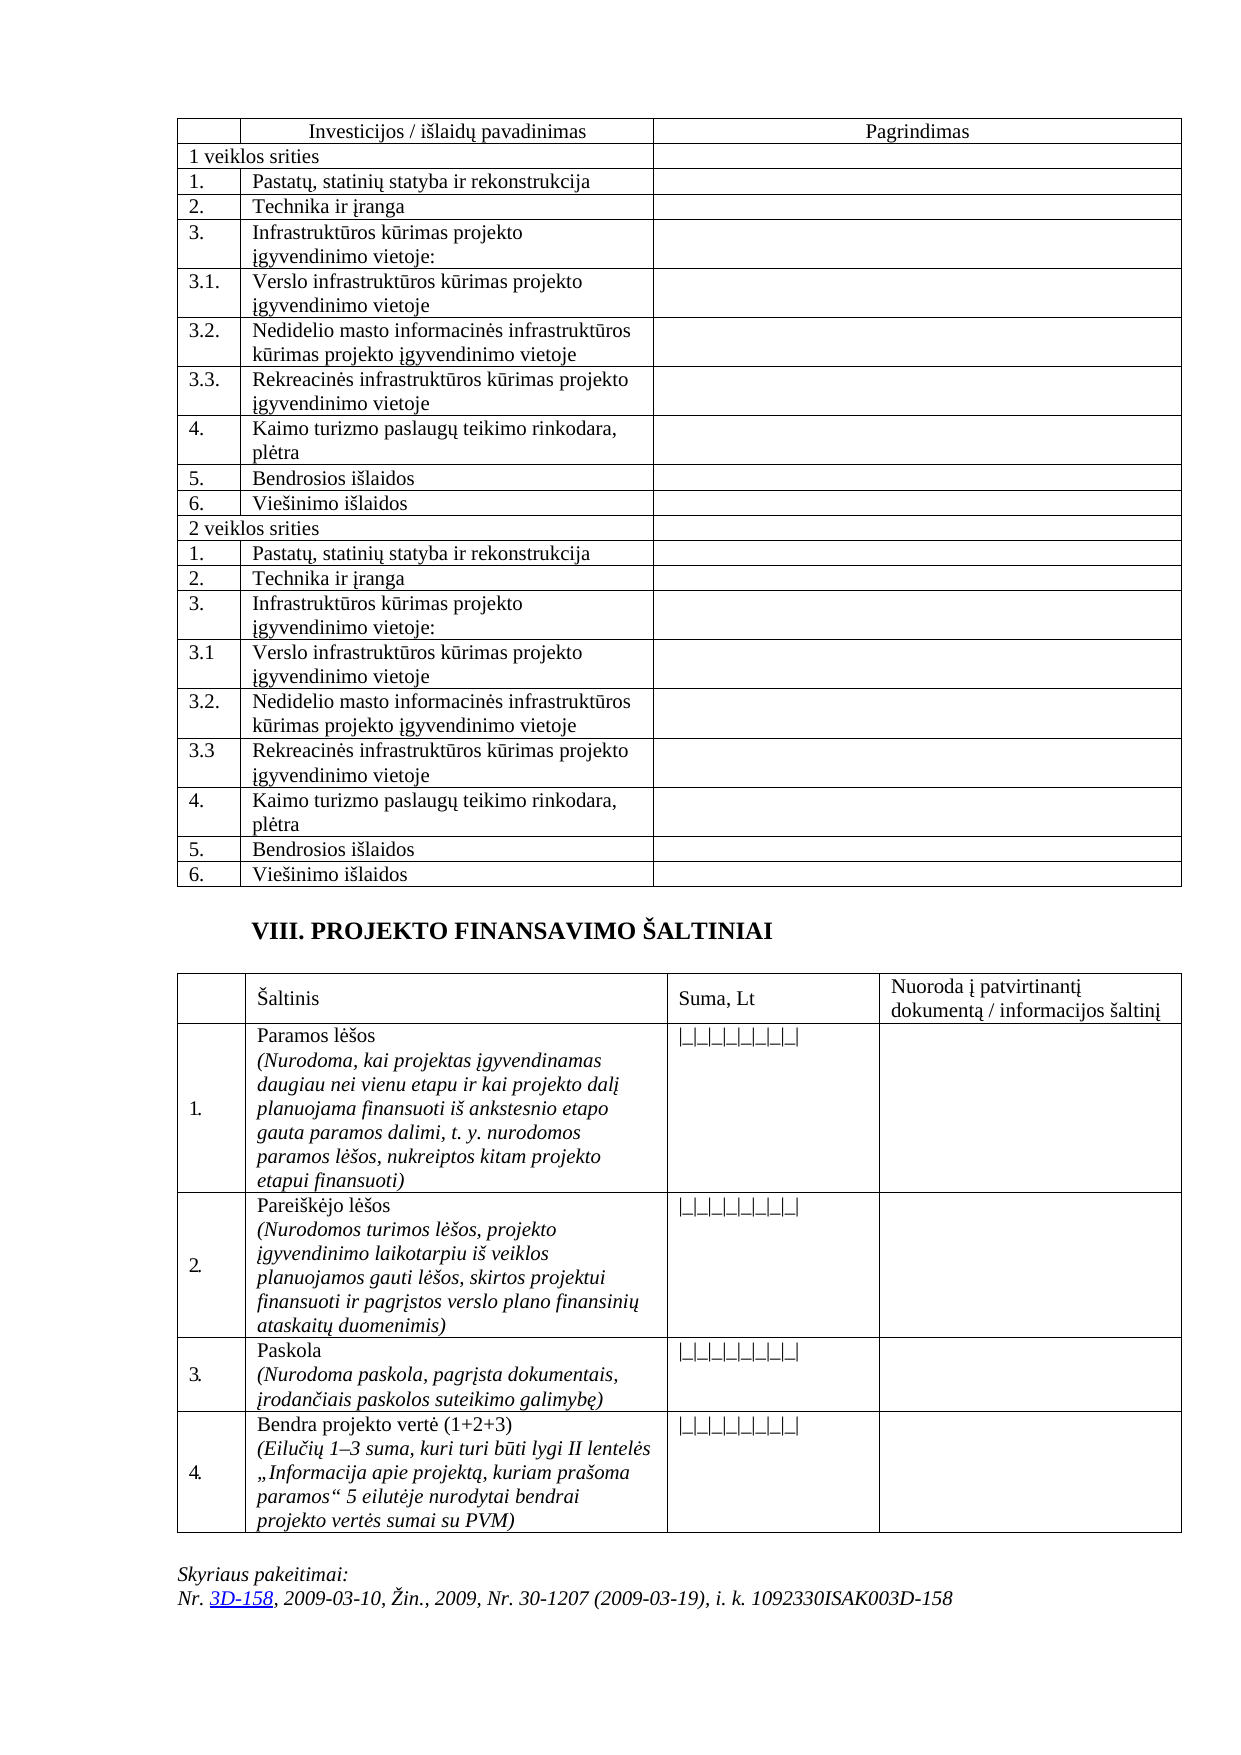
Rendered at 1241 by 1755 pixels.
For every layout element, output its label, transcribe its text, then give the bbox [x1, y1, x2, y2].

table_cell 4. [178, 416, 240, 464]
table_cell 2 veiklos srities [178, 516, 653, 540]
table_cell [654, 318, 1181, 366]
table_cell [654, 367, 1181, 415]
table_cell 3.2. [178, 318, 240, 366]
table_cell [654, 591, 1181, 639]
table_cell [654, 491, 1181, 514]
text Skyriaus pakeitimai: [177, 1562, 1181, 1586]
table_cell 1. [178, 169, 240, 193]
table_cell Pareiškėjo lėšos (Nurodomos turimos lėšos, projekto įgyvendinimo laikotarpiu iš veiklos planuojamos gauti lėšos, skirtos projektui finansuoti ir pagrįstos verslo plano finansinių ataskaitų duomenimis) [246, 1193, 667, 1337]
table_cell [654, 788, 1181, 836]
table_cell Verslo infrastruktūros kūrimas projekto įgyvendinimo vietoje [241, 640, 653, 688]
table_cell 5. [178, 465, 240, 489]
table_cell 1. [178, 541, 240, 565]
text VIII. PROJEKTO FINANSAVIMO ŠALTINIAI [177, 916, 1181, 944]
table_cell 2. [178, 195, 240, 218]
table_header [178, 974, 245, 1022]
table_cell [654, 269, 1181, 317]
table_cell 3. [178, 220, 240, 268]
table_cell Nedidelio masto informacinės infrastruktūros kūrimas projekto įgyvendinimo vietoje [241, 689, 653, 737]
table_cell Paramos lėšos (Nurodoma, kai projektas įgyvendinamas daugiau nei vienu etapu ir kai projekto dalį planuojama finansuoti iš ankstesnio etapo gauta paramos dalimi, t. y. nurodomos paramos lėšos, nukreiptos kitam projekto etapui finansuoti) [246, 1024, 667, 1192]
table_cell [654, 195, 1181, 218]
table_cell 3.1 [178, 640, 240, 688]
table_cell [654, 220, 1181, 268]
table_cell [654, 169, 1181, 193]
table_cell [880, 1338, 1181, 1411]
table_cell 3.3 [178, 739, 240, 787]
table_cell |_|_|_|_|_|_|_|_| [668, 1338, 879, 1411]
table_cell Paskola (Nurodoma paskola, pagrįsta dokumentais, įrodančiais paskolos suteikimo galimybę) [246, 1338, 667, 1411]
table_cell [654, 689, 1181, 737]
table_cell 4. [178, 1412, 245, 1532]
table_cell 1. [178, 1024, 245, 1192]
table_cell Technika ir įranga [241, 195, 653, 218]
table_cell 2. [178, 1193, 245, 1337]
table_cell 6. [178, 862, 240, 886]
table_cell 2. [178, 566, 240, 590]
table_cell 3.3. [178, 367, 240, 415]
table_cell 3. [178, 1338, 245, 1411]
table_cell Pastatų, statinių statyba ir rekonstrukcija [241, 169, 653, 193]
table_cell Infrastruktūros kūrimas projekto įgyvendinimo vietoje: [241, 591, 653, 639]
table_cell 4. [178, 788, 240, 836]
table_cell [654, 465, 1181, 489]
table_header [178, 119, 240, 143]
table_cell 3. [178, 591, 240, 639]
table_cell [654, 144, 1181, 168]
table_cell [654, 640, 1181, 688]
table_cell [654, 837, 1181, 861]
table_header Šaltinis [246, 974, 667, 1022]
table_header Nuoroda į patvirtinantį dokumentą / informacijos šaltinį [880, 974, 1181, 1022]
table_cell Nedidelio masto informacinės infrastruktūros kūrimas projekto įgyvendinimo vietoje [241, 318, 653, 366]
table_header Suma, Lt [668, 974, 879, 1022]
table_cell [654, 541, 1181, 565]
table_header Investicijos / išlaidų pavadinimas [241, 119, 653, 143]
table_header Pagrindimas [654, 119, 1181, 143]
table_cell 3.2. [178, 689, 240, 737]
table_cell |_|_|_|_|_|_|_|_| [668, 1193, 879, 1337]
table_cell [654, 566, 1181, 590]
table_cell Bendrosios išlaidos [241, 465, 653, 489]
table_cell 6. [178, 491, 240, 514]
table_cell [654, 739, 1181, 787]
table_cell [880, 1024, 1181, 1192]
table_cell Kaimo turizmo paslaugų teikimo rinkodara, plėtra [241, 788, 653, 836]
table_cell Pastatų, statinių statyba ir rekonstrukcija [241, 541, 653, 565]
table_cell |_|_|_|_|_|_|_|_| [668, 1412, 879, 1532]
table_cell Viešinimo išlaidos [241, 862, 653, 886]
table_cell [654, 862, 1181, 886]
table_cell Infrastruktūros kūrimas projekto įgyvendinimo vietoje: [241, 220, 653, 268]
table_cell [880, 1193, 1181, 1337]
table_cell Rekreacinės infrastruktūros kūrimas projekto įgyvendinimo vietoje [241, 739, 653, 787]
table_cell [880, 1412, 1181, 1532]
table_cell Rekreacinės infrastruktūros kūrimas projekto įgyvendinimo vietoje [241, 367, 653, 415]
table_cell |_|_|_|_|_|_|_|_| [668, 1024, 879, 1192]
table_cell Kaimo turizmo paslaugų teikimo rinkodara, plėtra [241, 416, 653, 464]
table_cell 5. [178, 837, 240, 861]
table_cell Verslo infrastruktūros kūrimas projekto įgyvendinimo vietoje [241, 269, 653, 317]
text Nr. 3D-158, 2009-03-10, Žin., 2009, Nr. 30-1207 (2009-03-19), i. k. 1092330ISAK003D-158 [177, 1586, 1181, 1610]
table_cell 1 veiklos srities [178, 144, 653, 168]
table_cell 3.1. [178, 269, 240, 317]
table_cell [654, 416, 1181, 464]
table_cell [654, 516, 1181, 540]
table_cell Bendra projekto vertė (1+2+3) (Eilučių 1–3 suma, kuri turi būti lygi II lentelės „Informacija apie projektą, kuriam prašoma paramos“ 5 eilutėje nurodytai bendrai projekto vertės sumai su PVM) [246, 1412, 667, 1532]
table_cell Viešinimo išlaidos [241, 491, 653, 514]
table_cell Technika ir įranga [241, 566, 653, 590]
table_cell Bendrosios išlaidos [241, 837, 653, 861]
